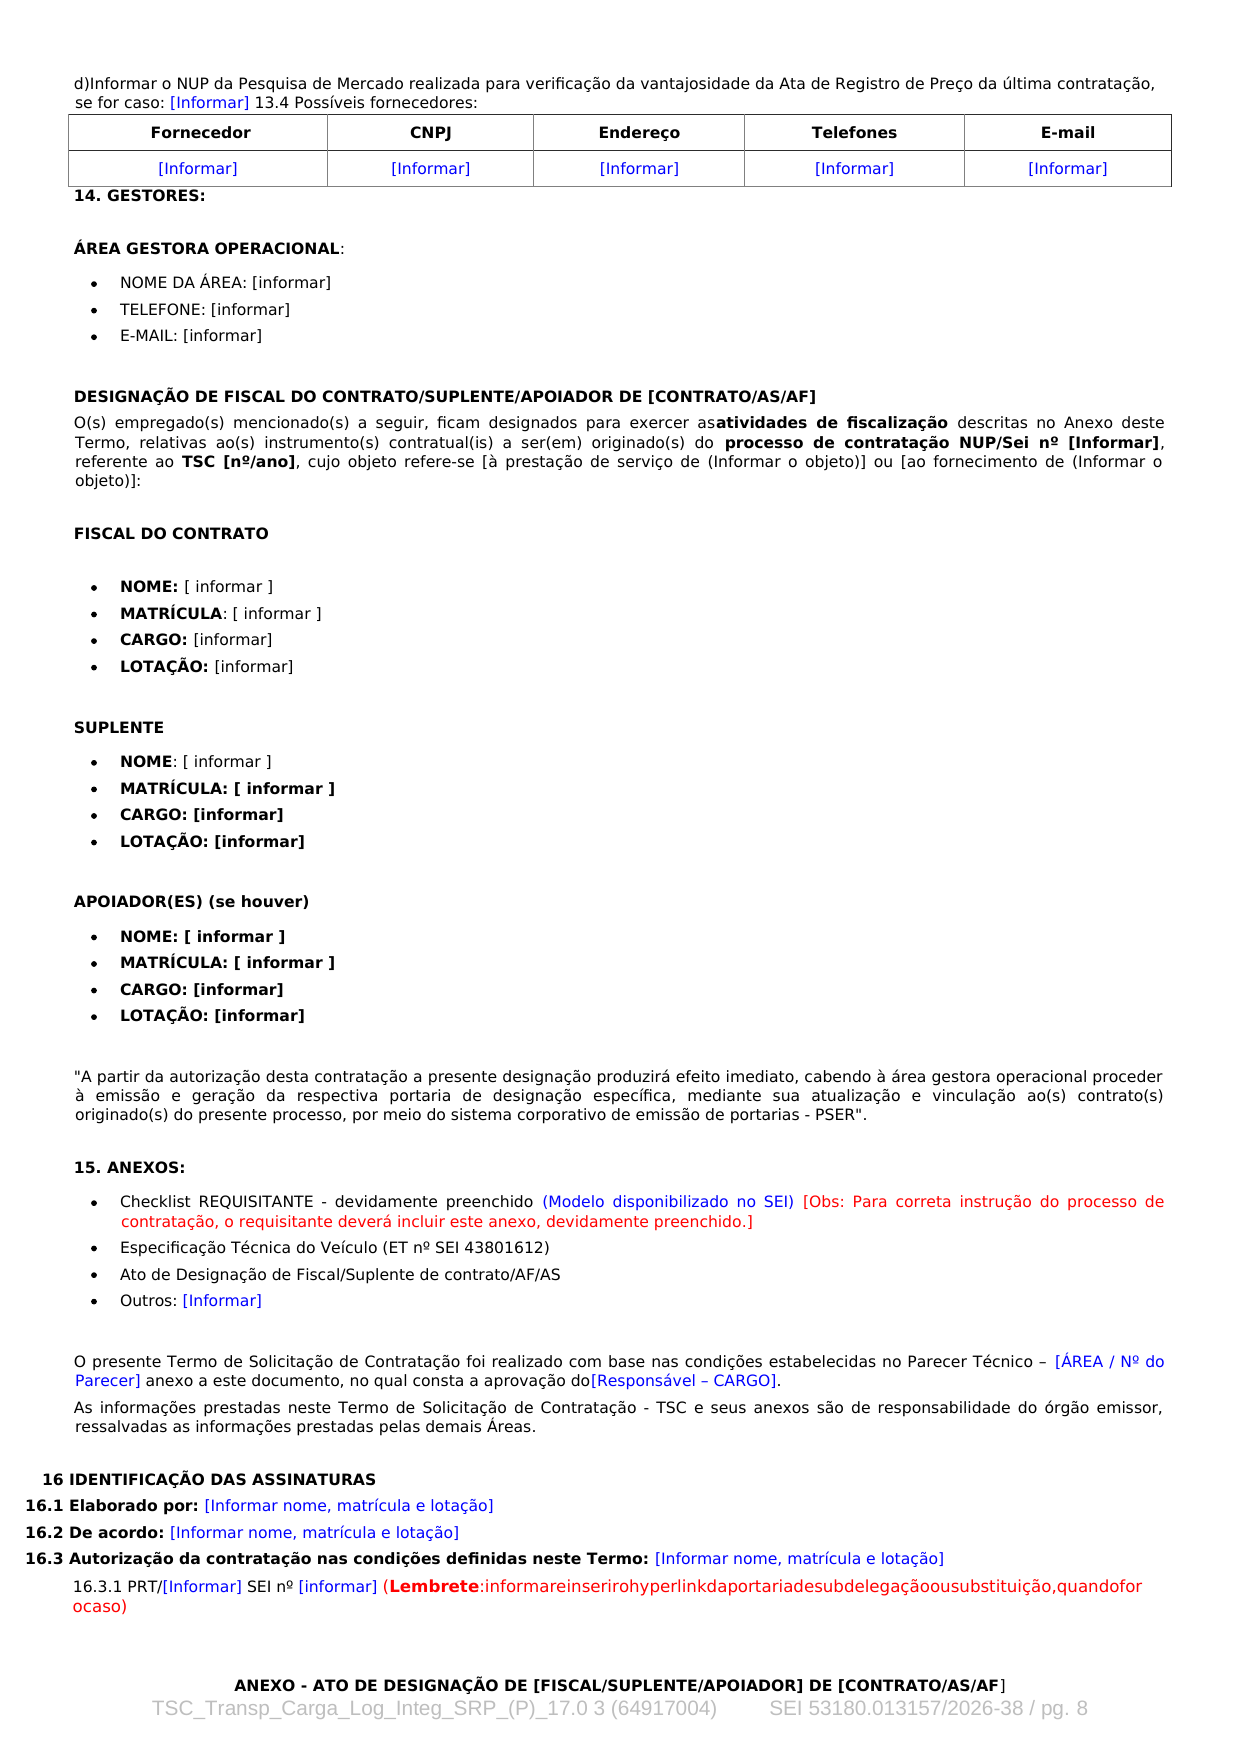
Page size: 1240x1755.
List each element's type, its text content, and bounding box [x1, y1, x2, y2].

list IDENTIFICAÇÃO DAS ASSINATURAS [42, 1471, 1195, 1489]
list Autorização da contratação nas condições definidas neste Termo: [Informar nome, matrícula e lotação] [25, 1550, 1195, 1568]
text 15. ANEXOS: [74, 1159, 1195, 1177]
text MATRÍCULA: [ informar ] [92, 779, 1195, 798]
text SUPLENTE [74, 719, 1195, 737]
text d)Informar o NUP da Pesquisa de Mercado realizada para verificação da vantajosidade da Ata de Registro de Preço da última contratação, se for caso: [Informar] 13.4 Possíveis fornecedores: [74, 75, 1164, 113]
text LOTAÇÃO: [informar] [92, 832, 1195, 851]
text APOIADOR(ES) (se houver) [74, 893, 1195, 912]
text Especificação Técnica do Veículo (ET nº SEI 43801612) [92, 1239, 1165, 1257]
table_cell [Informar] [965, 151, 1171, 186]
text E-MAIL: [informar] [92, 327, 1165, 345]
text 14. GESTORES: [74, 187, 1195, 205]
text ÁREA GESTORA OPERACIONAL: [74, 240, 1195, 258]
text MATRÍCULA: [ informar ] [92, 954, 1195, 972]
text NOME: [ informar ] [92, 578, 1165, 596]
table_cell [Informar] [534, 151, 744, 186]
list Elaborado por: [Informar nome, matrícula e lotação] [25, 1497, 1195, 1516]
text CARGO: [informar] [92, 631, 1165, 649]
text TELEFONE: [informar] [92, 301, 1165, 319]
text Ato de Designação de Fiscal/Suplente de contrato/AF/AS [92, 1266, 1165, 1284]
text LOTAÇÃO: [informar] [92, 1007, 1195, 1025]
text O(s) empregado(s) mencionado(s) a seguir, ficam designados para exercer asatividades de fiscalização descritas no Anexo deste Termo, relativas ao(s) instrumento(s) contratual(is) a ser(em) originado(s) do processo de contratação NUP/Sei nº [Informar], referente ao TSC [nº/ano], cujo objeto refere-se [à prestação de serviço de (Informar o objeto)] ou [ao fornecimento de (Informar o objeto)]: [74, 414, 1165, 491]
text 16.3.1 PRT/[Informar] SEI nº [informar] (Lembrete:informareinserirohyperlinkdaportariadesubdelegaçãoousubstituição,quandofor ocaso) [72, 1577, 1195, 1616]
table_header Fornecedor [69, 115, 327, 150]
table_header Telefones [745, 115, 964, 150]
table_header CNPJ [328, 115, 533, 150]
text ANEXO - ATO DE DESIGNAÇÃO DE [FISCAL/SUPLENTE/APOIADOR] DE [CONTRATO/AS/AF] [69, 1677, 1171, 1695]
text As informações prestadas neste Termo de Solicitação de Contratação - TSC e seus anexos são de responsabilidade do órgão emissor, ressalvadas as informações prestadas pelas demais Áreas. [74, 1399, 1165, 1436]
text NOME: [ informar ] [92, 928, 1195, 946]
text Checklist REQUISITANTE - devidamente preenchido (Modelo disponibilizado no SEI) [Obs: Para correta instrução do processo de contratação, o requisitante deverá incluir este anexo, devidamente preenchido.] [92, 1193, 1165, 1231]
table_cell [Informar] [328, 151, 533, 186]
text "A partir da autorização desta contratação a presente designação produzirá efeito imediato, cabendo à área gestora operacional proceder à emissão e geração da respectiva portaria de designação específica, mediante sua atualização e vinculação ao(s) contrato(s) originado(s) do presente processo, por meio do sistema corporativo de emissão de portarias - PSER". [74, 1068, 1165, 1124]
table_header Endereço [534, 115, 744, 150]
table_cell [Informar] [745, 151, 964, 186]
table_cell [Informar] [69, 151, 327, 186]
text LOTAÇÃO: [informar] [92, 658, 1165, 676]
text CARGO: [informar] [92, 981, 1195, 999]
text O presente Termo de Solicitação de Contratação foi realizado com base nas condições estabelecidas no Parecer Técnico – [ÁREA / Nº do Parecer] anexo a este documento, no qual consta a aprovação do[Responsável – CARGO]. [74, 1353, 1165, 1390]
text MATRÍCULA: [ informar ] [92, 605, 1165, 623]
text Outros: [Informar] [92, 1292, 1195, 1310]
text NOME: [ informar ] [92, 753, 1165, 771]
table_header E-mail [965, 115, 1171, 150]
list De acordo: [Informar nome, matrícula e lotação] [25, 1524, 1195, 1542]
text FISCAL DO CONTRATO [74, 525, 1195, 543]
text CARGO: [informar] [92, 806, 1195, 824]
text NOME DA ÁREA: [informar] [92, 274, 1165, 292]
text DESIGNAÇÃO DE FISCAL DO CONTRATO/SUPLENTE/APOIADOR DE [CONTRATO/AS/AF] [74, 388, 1195, 406]
